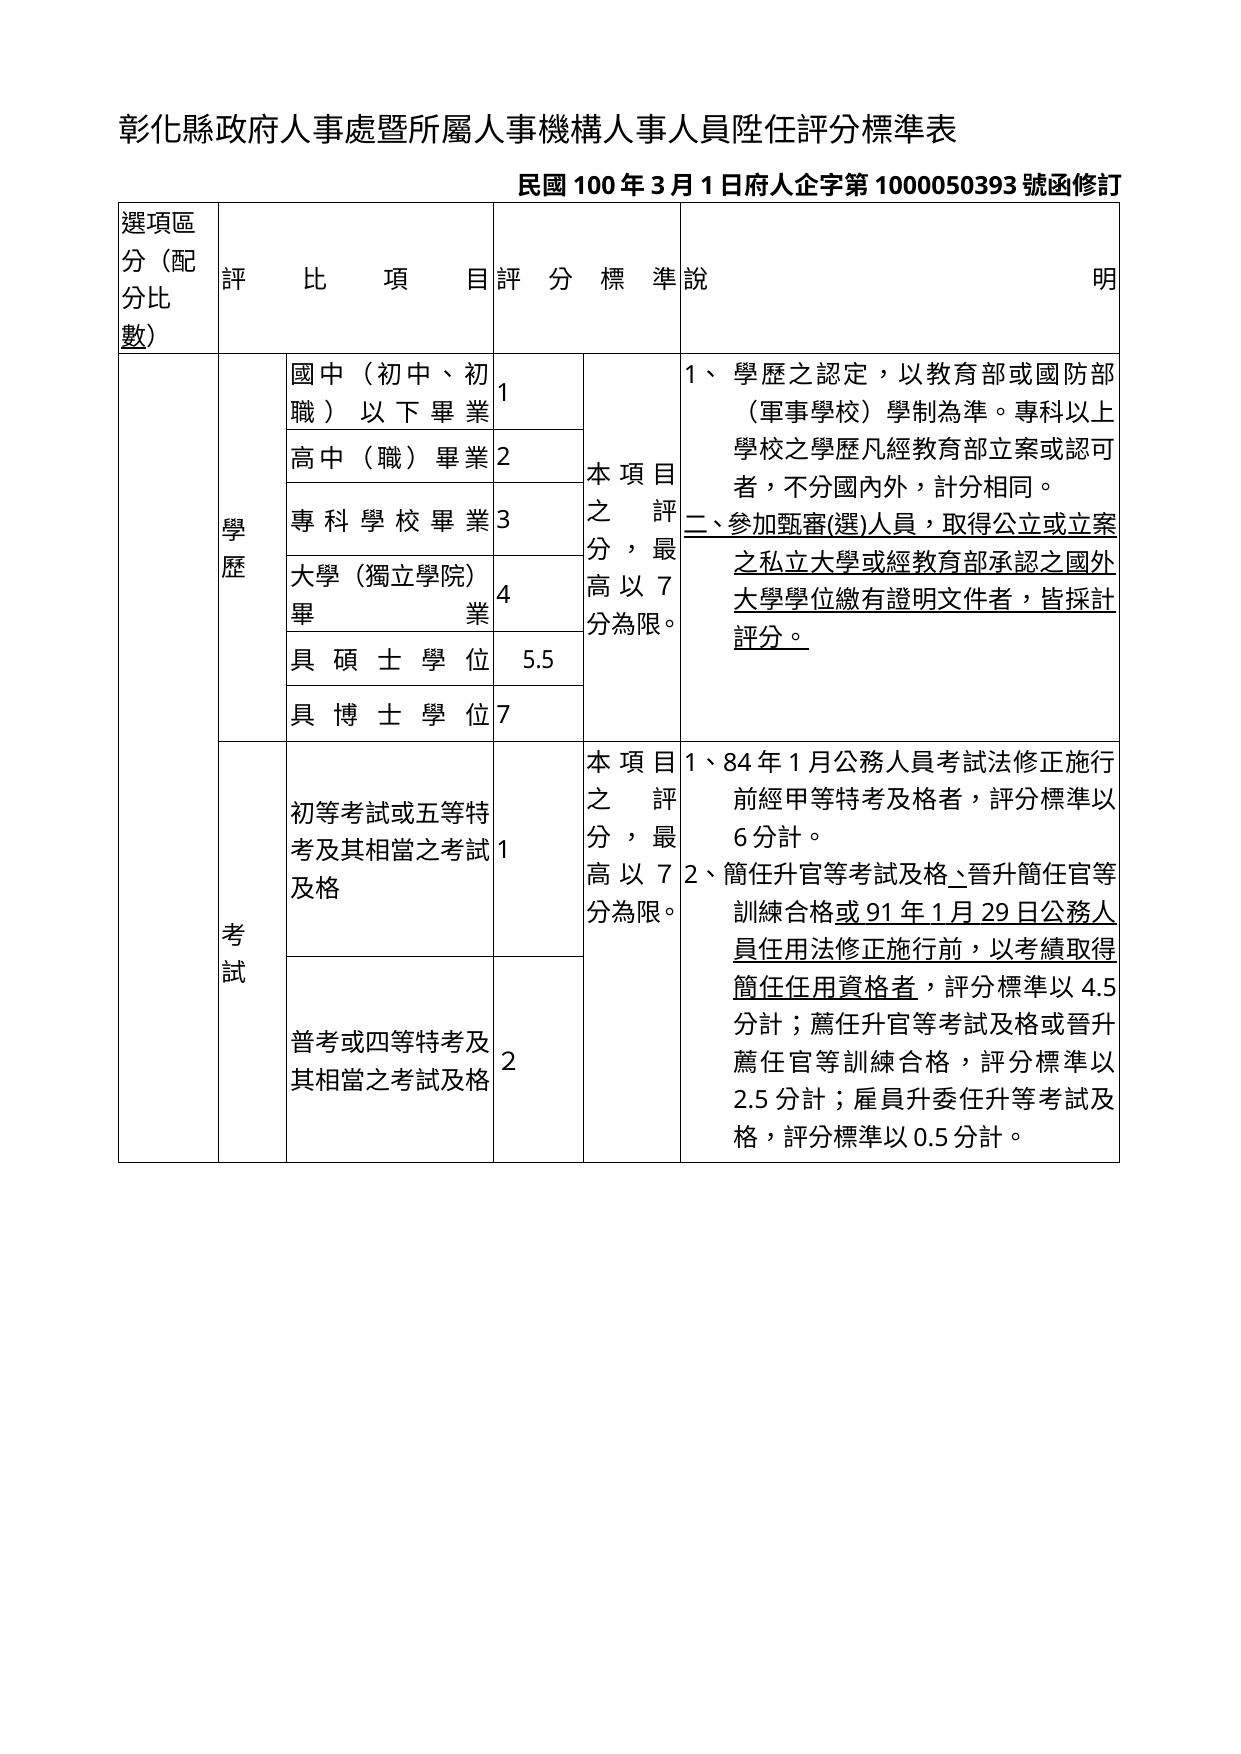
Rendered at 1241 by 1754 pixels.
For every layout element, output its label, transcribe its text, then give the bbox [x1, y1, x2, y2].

table_cell 普考或四等特考及其相當之考試及格 [287, 957, 493, 1162]
table_cell 1 [494, 354, 583, 429]
table_cell 專科學校畢業 [287, 483, 493, 555]
table_cell 具博士學位 [287, 686, 493, 741]
table_cell 1 [494, 742, 583, 956]
table_cell 具碩士學位 [287, 632, 493, 685]
table_header 評分標準 [494, 203, 680, 353]
table_cell ２ [494, 957, 583, 1162]
table_cell 2 [494, 430, 583, 482]
text 民國100年3月1日府人企字第1000050393號函修訂 [118, 164, 1122, 202]
table_cell 84年1月公務人員考試法修正施行前經甲等特考及格者，評分標準以6分計。 簡任升官等考試及格、晉升簡任官等訓練合格或91年1月29日公務人員任用法修正施行前，以考績取得簡任任用資格者，評分標準以4.5分計；薦任升官等考試及格或晉升薦任官等訓練合格，評分標準以2.5分計；雇員升委任升等考試及格，評分標準以0.5分計。 各類考試等級比照如次： 85年1月公務人員考試法修正施行前舉辦之丁等特考及格，相當於五等特考及格。 85年1月公務人員考試法修正施行前舉辦之丙等特考及格，相當於四等特考及格。 85年1月公務人員考試法修正施行前舉辦之乙等特考及格，相當於三等特考及格。 (四)未分級之高考及85年1月公務人員考試法修正施行前舉辦之高等考試2級考試及格，相當於高等考試3級考試及格。 [681, 742, 1119, 1162]
table_cell 3 [494, 483, 583, 555]
table_header 評比項目 [219, 203, 493, 353]
table_cell 考 試 [219, 742, 286, 1162]
table_cell 學 歷 [219, 354, 286, 741]
text 彰化縣政府人事處暨所屬人事機構人事人員陞任評分標準表 [118, 89, 1122, 164]
table_cell 國中（初中、初職）以下畢業 [287, 354, 493, 429]
table_cell 7 [494, 686, 583, 741]
table_cell 本項目之評分，最高以７分為限。 [584, 742, 680, 1162]
table_cell 4 [494, 556, 583, 631]
table_cell 學歷之認定，以教育部或國防部（軍事學校）學制為準。專科以上學校之學歷凡經教育部立案或認可者，不分國內外，計分相同。 二、參加甄審(選)人員，取得公立或立案之私立大學或經教育部承認之國外大學學位繳有證明文件者，皆採計評分。 [681, 354, 1119, 741]
table_cell 初等考試或五等特考及其相當之考試及格 [287, 742, 493, 956]
table_cell [119, 354, 218, 1162]
table_cell 5.5 [494, 632, 583, 685]
table_cell 高中（職）畢業 [287, 430, 493, 482]
table_header 說明 [681, 203, 1119, 353]
table_cell 本項目之評分，最高以７分為限。 [584, 354, 680, 741]
table_cell 大學（獨立學院）畢業 [287, 556, 493, 631]
table_header 選項區分（配分比數） [119, 203, 218, 353]
